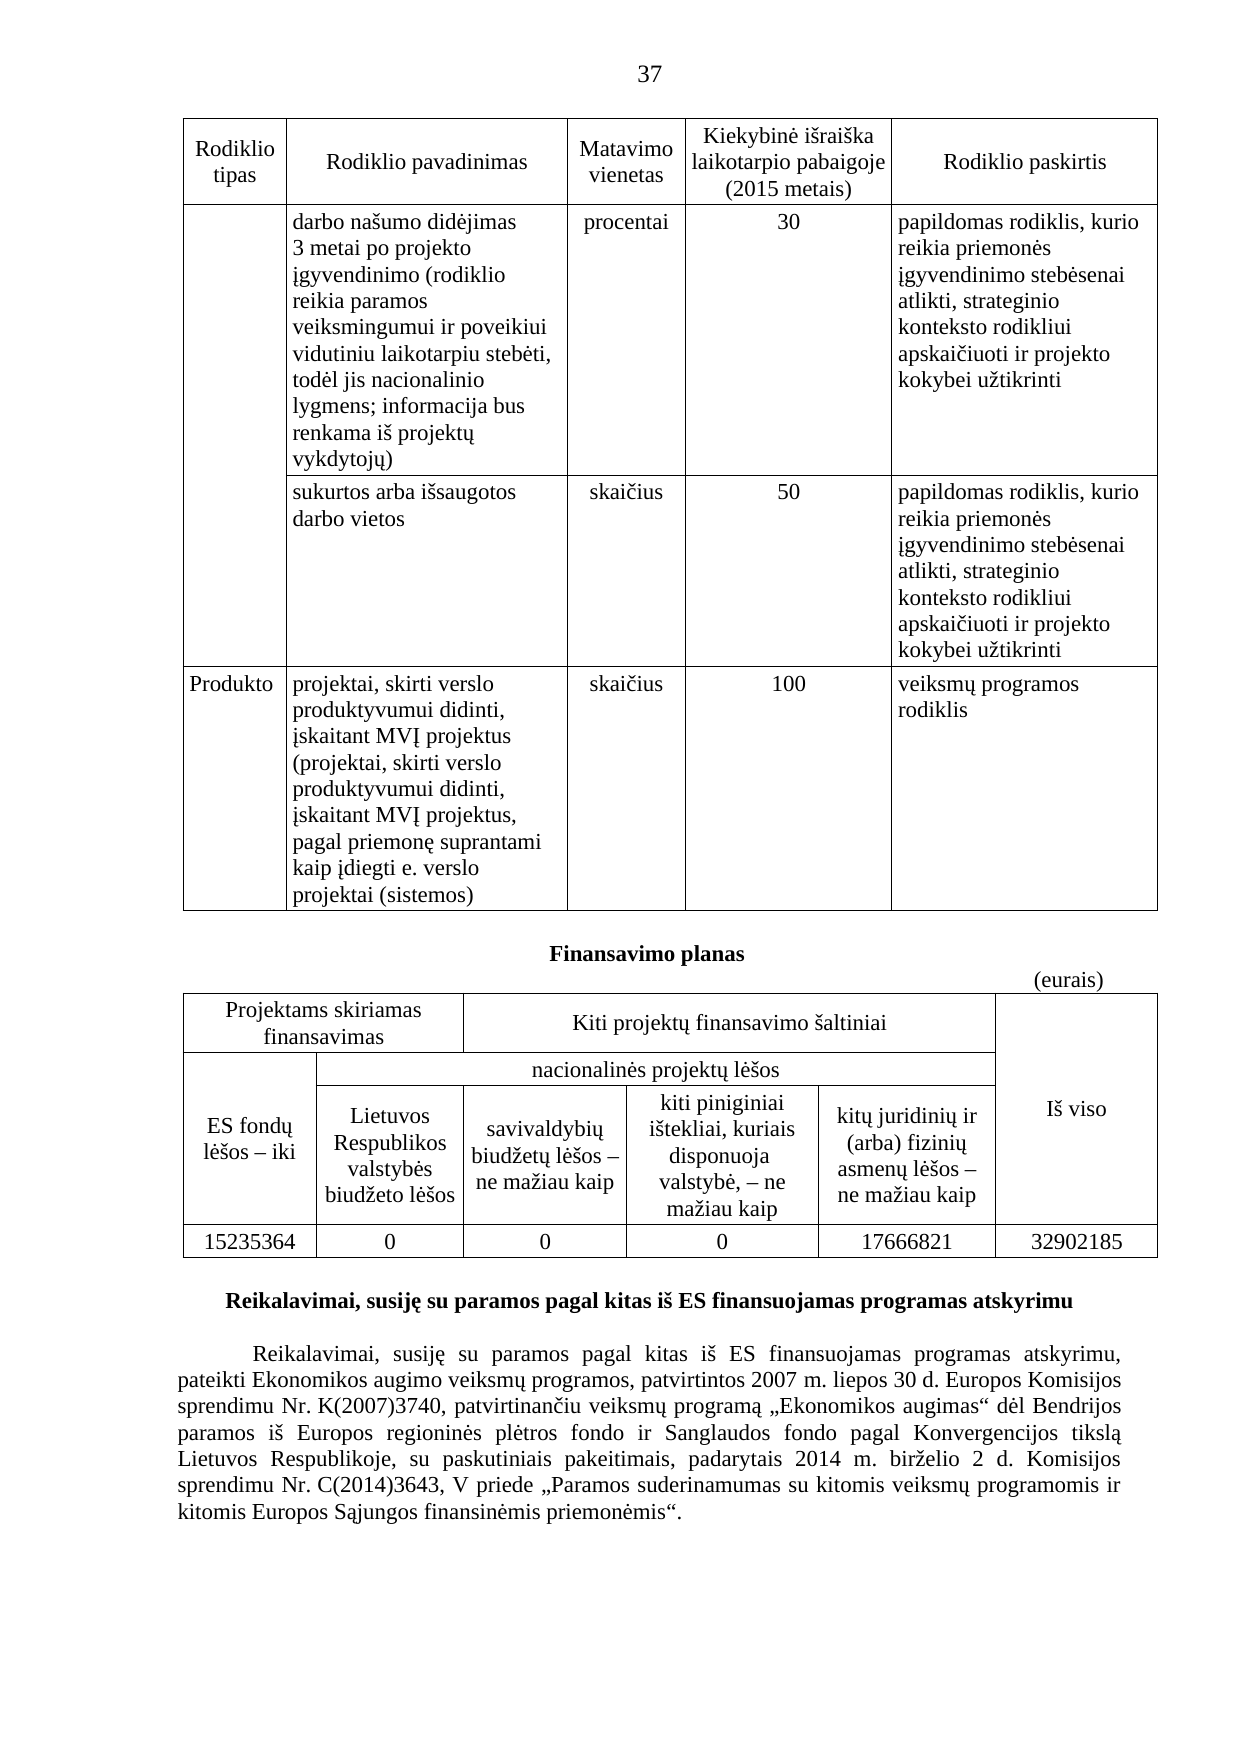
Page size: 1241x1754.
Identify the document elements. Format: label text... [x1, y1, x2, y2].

table_cell Produkto [184, 667, 286, 910]
table_cell [184, 205, 286, 666]
table_header Rodiklio tipas [184, 119, 286, 204]
text Reikalavimai, susiję su paramos pagal kitas iš ES finansuojamas programas atskyrimu, pateikti Ekonomikos augimo veiksmų programos, patvirtintos 2007 m. liepos 30 d. Europos Komisijos sprendimu Nr. K(2007)3740, patvirtinančiu veiksmų programą „Ekonomikos augimas“ dėl Bendrijos paramos iš Europos regioninės plėtros fondo ir Sanglaudos fondo pagal Konvergencijos tikslą Lietuvos Respublikoje, su paskutiniais pakeitimais, padarytais 2014 m. birželio 2 d. Komisijos sprendimu Nr. C(2014)3643, V priede „Paramos suderinamumas su kitomis veiksmų programomis ir kitomis Europos Sąjungos finansinėmis priemonėmis“. [177, 1339, 1122, 1524]
table_cell papildomas rodiklis, kurio reikia priemonės įgyvendinimo stebėsenai atlikti, strateginio konteksto rodikliui apskaičiuoti ir projekto kokybei užtikrinti [892, 205, 1157, 474]
table_cell 50 [686, 476, 891, 666]
table_cell projektai, skirti verslo produktyvumui didinti, įskaitant MVĮ projektus (projektai, skirti verslo produktyvumui didinti, įskaitant MVĮ projektus, pagal priemonę suprantami kaip įdiegti e. verslo projektai (sistemos) [287, 667, 567, 910]
table_header Kiekybinė išraiška laikotarpio pabaigoje (2015 metais) [686, 119, 891, 204]
table_cell veiksmų programos rodiklis [892, 667, 1157, 910]
table_cell savivaldybių biudžetų lėšos – ne mažiau kaip [464, 1086, 626, 1224]
table_cell kiti piniginiai ištekliai, kuriais disponuoja valstybė, – ne mažiau kaip [627, 1086, 818, 1224]
text Finansavimo planas [177, 940, 1122, 966]
table_cell 17666821 [819, 1225, 995, 1257]
text Reikalavimai, susiję su paramos pagal kitas iš ES finansuojamas programas atskyrimu [177, 1287, 1122, 1313]
text (eurais) [177, 966, 1122, 992]
table_cell kitų juridinių ir (arba) fizinių asmenų lėšos – ne mažiau kaip [819, 1086, 995, 1224]
table_header Kiti projektų finansavimo šaltiniai [464, 994, 995, 1052]
table_cell ES fondų lėšos – iki [184, 1053, 316, 1224]
table_cell skaičius [568, 667, 685, 910]
table_cell 0 [627, 1225, 818, 1257]
table_header Rodiklio pavadinimas [287, 119, 567, 204]
table_header Projektams skiriamas finansavimas [184, 994, 463, 1052]
table_header Rodiklio paskirtis [892, 119, 1157, 204]
table_cell 0 [464, 1225, 626, 1257]
table_cell papildomas rodiklis, kurio reikia priemonės įgyvendinimo stebėsenai atlikti, strateginio konteksto rodikliui apskaičiuoti ir projekto kokybei užtikrinti [892, 476, 1157, 666]
table_cell nacionalinės projektų lėšos [317, 1053, 995, 1085]
table_cell procentai [568, 205, 685, 474]
table_cell sukurtos arba išsaugotos darbo vietos [287, 476, 567, 666]
table_cell Lietuvos Respublikos valstybės biudžeto lėšos [317, 1086, 463, 1224]
table_cell 15235364 [184, 1225, 316, 1257]
table_cell 32902185 [996, 1225, 1157, 1257]
table_cell 30 [686, 205, 891, 474]
table_cell 0 [317, 1225, 463, 1257]
table_header Matavimo vienetas [568, 119, 685, 204]
table_cell darbo našumo didėjimas 3 metai po projekto įgyvendinimo (rodiklio reikia paramos veiksmingumui ir poveikiui vidutiniu laikotarpiu stebėti, todėl jis nacionalinio lygmens; informacija bus renkama iš projektų vykdytojų) [287, 205, 567, 474]
table_cell 100 [686, 667, 891, 910]
table_header Iš viso [996, 994, 1157, 1224]
table_cell skaičius [568, 476, 685, 666]
